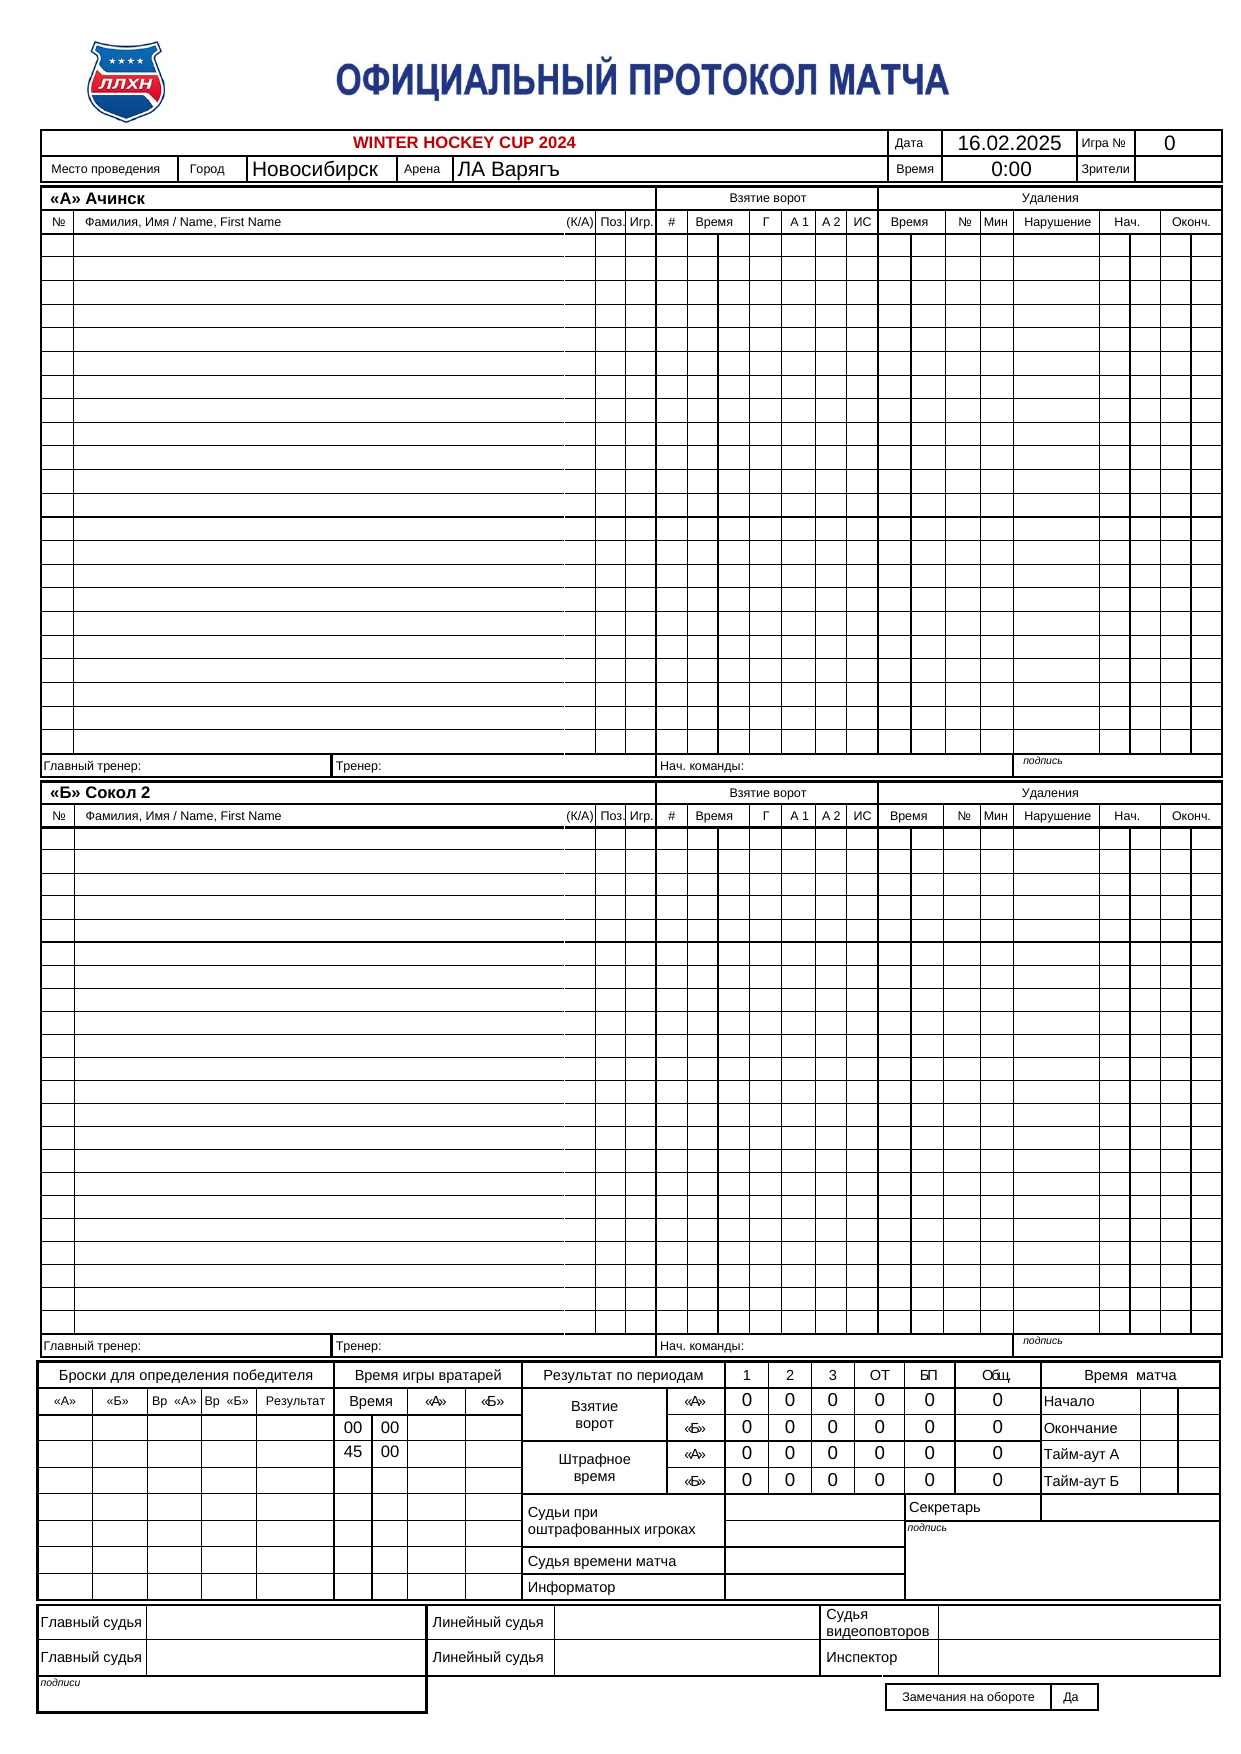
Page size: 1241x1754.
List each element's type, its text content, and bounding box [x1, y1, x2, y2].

table_cell [879, 423, 910, 445]
table_cell [879, 446, 910, 469]
table_cell [202, 1441, 256, 1467]
table_cell [750, 518, 781, 540]
table_cell Время [335, 1389, 407, 1413]
table_cell [42, 1288, 74, 1310]
table_cell [816, 446, 846, 469]
table_cell [912, 494, 945, 516]
table_cell [657, 446, 687, 469]
table_cell [1192, 896, 1221, 918]
table_cell Главный судья [39, 1640, 146, 1675]
table_cell [1100, 423, 1129, 445]
table_cell Главный судья [39, 1606, 146, 1639]
table_cell [750, 707, 781, 729]
table_cell [408, 1468, 465, 1493]
table_cell Время [879, 805, 943, 826]
table_cell [688, 989, 717, 1011]
table_cell 0 [956, 1415, 1040, 1440]
table_cell [657, 328, 687, 351]
table_cell [257, 1468, 333, 1493]
table_cell [981, 1219, 1013, 1241]
table_cell [1161, 1104, 1190, 1126]
table_cell [1161, 1173, 1190, 1195]
table_cell [1179, 1468, 1219, 1493]
table_cell № [946, 211, 980, 233]
table_cell [1014, 518, 1099, 540]
table_cell [42, 518, 73, 540]
table_cell [912, 896, 943, 918]
table_cell [1161, 588, 1190, 611]
table_cell [688, 541, 717, 564]
table_cell Игр. [626, 211, 655, 233]
table_cell [565, 518, 595, 540]
table_cell [719, 1081, 749, 1103]
table_cell [202, 1416, 256, 1440]
table_cell [1014, 281, 1099, 303]
table_header Замечания на обороте [887, 1685, 1050, 1709]
table_cell [726, 1521, 904, 1546]
table_header Удаления [879, 783, 1221, 803]
table_cell [1131, 1265, 1160, 1287]
table_cell [1161, 1265, 1190, 1287]
table_cell [596, 1288, 625, 1310]
table_cell [1161, 966, 1190, 987]
table_cell [565, 636, 595, 658]
table_cell Мин [981, 211, 1013, 233]
table_cell [626, 565, 655, 587]
table_cell [626, 1196, 655, 1218]
table_cell [626, 730, 655, 753]
table_cell [1131, 1173, 1160, 1195]
table_cell [719, 659, 749, 682]
table_cell [657, 1173, 687, 1195]
table_cell [1131, 1150, 1160, 1172]
table_cell [657, 1035, 687, 1057]
table_cell [1100, 659, 1129, 682]
table_cell [39, 1521, 92, 1546]
table_cell [719, 235, 749, 256]
table_cell [1131, 920, 1160, 941]
table_cell [1192, 518, 1221, 540]
table_cell [1014, 470, 1099, 493]
table_cell [879, 1196, 910, 1218]
table_cell [981, 305, 1013, 327]
table_cell [688, 1058, 717, 1079]
table_cell [946, 352, 980, 374]
table_cell [688, 1219, 717, 1241]
table_cell [719, 636, 749, 658]
table_cell [565, 943, 595, 964]
table_cell [75, 943, 564, 964]
table_cell [750, 1288, 781, 1310]
table_cell [42, 850, 74, 872]
table_cell [847, 850, 877, 872]
table_cell [750, 1104, 781, 1126]
table_cell [847, 470, 877, 493]
table_cell [1131, 1104, 1160, 1126]
table_cell [257, 1416, 333, 1440]
table_cell [981, 588, 1013, 611]
table_cell [981, 1058, 1013, 1079]
table_cell Вр «Б» [202, 1389, 256, 1413]
table_cell [74, 376, 564, 398]
table_cell [39, 1547, 92, 1573]
table_cell [657, 659, 687, 682]
table_header WINTER HOCKEY CUP 2024 [42, 131, 887, 155]
table_cell Секретарь [906, 1495, 1040, 1520]
table_cell [202, 1494, 256, 1520]
table_cell [565, 1196, 595, 1218]
table_cell [688, 612, 717, 634]
table_cell [1192, 1012, 1221, 1033]
table_cell [1161, 1058, 1190, 1079]
table_cell 0:00 [943, 157, 1076, 181]
table_cell [75, 1288, 564, 1310]
table_cell [626, 446, 655, 469]
table_cell [944, 850, 980, 872]
table_cell [74, 588, 564, 611]
table_cell [816, 494, 846, 516]
table_cell [816, 257, 846, 280]
table_cell [1131, 730, 1160, 753]
table_cell 0 [726, 1415, 768, 1440]
table_cell [719, 352, 749, 374]
table_cell [42, 874, 74, 895]
table_cell [1131, 281, 1160, 303]
table_cell [879, 850, 910, 872]
table_cell [750, 966, 781, 987]
table_cell (К/А) [565, 211, 595, 233]
table_cell [1141, 1415, 1177, 1440]
table_cell [782, 1196, 815, 1218]
table_cell [912, 1265, 943, 1287]
table_cell [408, 1521, 465, 1546]
table_cell [596, 636, 625, 658]
table_cell [42, 352, 73, 374]
table_cell [1014, 423, 1099, 445]
table_cell [42, 423, 73, 445]
table_cell [1192, 281, 1221, 303]
table_cell [42, 565, 73, 587]
table_cell [1192, 328, 1221, 351]
table_cell [688, 707, 717, 729]
table_cell [1014, 707, 1099, 729]
table_cell [1100, 328, 1129, 351]
table_cell [688, 1265, 717, 1287]
table_cell [657, 1012, 687, 1033]
table_cell [1100, 1311, 1129, 1333]
table_cell [879, 541, 910, 564]
table_cell [42, 470, 73, 493]
table_cell [1192, 1173, 1221, 1195]
table_cell [39, 1416, 92, 1440]
table_cell Начало [1042, 1389, 1140, 1413]
table_cell [565, 1288, 595, 1310]
table_cell [1100, 1127, 1129, 1149]
table_cell [1100, 235, 1129, 256]
table_cell [657, 1127, 687, 1149]
table_cell [75, 1242, 564, 1264]
table_cell [912, 376, 945, 398]
table_cell [879, 1173, 910, 1195]
table_cell [147, 1640, 425, 1675]
table_cell [719, 281, 749, 303]
table_cell [688, 1035, 717, 1057]
table_cell [981, 518, 1013, 540]
table_cell [373, 1547, 407, 1573]
table_cell [816, 636, 846, 658]
table_cell [946, 494, 980, 516]
table_cell [596, 1150, 625, 1172]
table_cell [981, 850, 1013, 872]
table_cell [782, 707, 815, 729]
table_cell [147, 1606, 425, 1639]
table_cell [1161, 943, 1190, 964]
table_cell [148, 1521, 201, 1546]
table_cell [565, 1219, 595, 1241]
table_cell [816, 1081, 846, 1103]
table_cell [688, 896, 717, 918]
table_cell [657, 829, 687, 849]
table_cell [1100, 257, 1129, 280]
table_cell [688, 850, 717, 872]
table_cell [596, 1104, 625, 1126]
table_cell [981, 1288, 1013, 1310]
table_cell [335, 1521, 371, 1546]
table_cell [782, 1012, 815, 1033]
table_cell [981, 989, 1013, 1011]
table_cell [912, 1058, 943, 1079]
table_cell [1136, 157, 1221, 181]
table_cell [1014, 636, 1099, 658]
table_cell [912, 612, 945, 634]
table_cell [1161, 399, 1190, 422]
table_cell [912, 588, 945, 611]
table_cell Окончание [1042, 1415, 1140, 1440]
table_cell [912, 518, 945, 540]
table_cell [1014, 1288, 1099, 1310]
table_cell [42, 1265, 74, 1287]
table_cell [816, 235, 846, 256]
table_cell [596, 659, 625, 682]
table_cell [944, 1035, 980, 1057]
table_cell [719, 399, 749, 422]
table_cell [93, 1468, 147, 1493]
table_cell [1131, 850, 1160, 872]
table_cell [1192, 829, 1221, 849]
table_cell [1161, 235, 1190, 256]
table_cell [39, 1468, 92, 1493]
table_cell [1161, 874, 1190, 895]
table_cell [596, 328, 625, 351]
table_cell [719, 707, 749, 729]
table_cell [565, 1311, 595, 1333]
table_cell [879, 1127, 910, 1149]
table_cell [657, 636, 687, 658]
table_cell [75, 1219, 564, 1241]
table_cell [912, 707, 945, 729]
table_cell [42, 1219, 74, 1241]
table_header ОТ [855, 1363, 904, 1387]
table_cell Судьи при оштрафованных игроках [523, 1495, 724, 1546]
table_cell [939, 1640, 1219, 1675]
table_cell [981, 1104, 1013, 1126]
table_cell [719, 1196, 749, 1218]
table_cell [565, 1104, 595, 1126]
table_cell [93, 1416, 147, 1440]
table_cell [726, 1548, 904, 1573]
table_cell [1014, 966, 1099, 987]
table_cell [1100, 1196, 1129, 1218]
table_cell [816, 943, 846, 964]
table_cell [75, 1150, 564, 1172]
table_cell [626, 896, 655, 918]
table_cell [1161, 328, 1190, 351]
table_cell [981, 943, 1013, 964]
table_cell А 1 [782, 805, 815, 826]
table_header Да [1052, 1685, 1097, 1709]
table_cell [750, 352, 781, 374]
table_cell [1100, 896, 1129, 918]
table_cell [912, 541, 945, 564]
table_cell [75, 1081, 564, 1103]
table_cell «А» [408, 1389, 465, 1413]
table_cell [782, 636, 815, 658]
table_cell [1100, 730, 1129, 753]
table_cell [847, 1150, 877, 1172]
table_cell [912, 659, 945, 682]
table_cell [981, 1311, 1013, 1333]
table_cell «Б» [93, 1389, 147, 1413]
table_cell [946, 423, 980, 445]
table_cell [42, 920, 74, 941]
table_cell [912, 281, 945, 303]
table_cell Главный тренер: [42, 755, 330, 776]
table_cell Результат [257, 1389, 333, 1413]
table_cell [42, 446, 73, 469]
table_cell [565, 1012, 595, 1033]
table_cell [74, 235, 564, 256]
table_cell [42, 281, 73, 303]
table_cell [1192, 470, 1221, 493]
table_cell Поз. [596, 211, 625, 233]
table_cell [596, 541, 625, 564]
table_cell [596, 1081, 625, 1103]
table_cell [688, 829, 717, 849]
table_cell [596, 683, 625, 706]
table_cell [719, 1265, 749, 1287]
table_cell [1100, 494, 1129, 516]
table_cell 0 [956, 1389, 1040, 1413]
table_cell [782, 1035, 815, 1057]
table_cell [257, 1494, 333, 1520]
table_cell 0 [855, 1389, 904, 1413]
table_cell [847, 352, 877, 374]
table_cell [596, 494, 625, 516]
table_cell [626, 612, 655, 634]
table_cell [1179, 1389, 1219, 1413]
table_cell [879, 588, 910, 611]
table_cell [626, 1265, 655, 1287]
table_cell [847, 328, 877, 351]
table_cell 0 [726, 1442, 768, 1467]
table_cell [93, 1521, 147, 1546]
table_cell [879, 235, 910, 256]
table_cell [981, 829, 1013, 849]
table_cell [782, 659, 815, 682]
table_cell [626, 399, 655, 422]
table_cell [750, 920, 781, 941]
table_cell [879, 612, 910, 634]
table_cell [879, 470, 910, 493]
table_cell [408, 1547, 465, 1573]
table_cell [657, 874, 687, 895]
table_cell [626, 683, 655, 706]
table_cell 0 [726, 1468, 768, 1493]
table_cell [847, 636, 877, 658]
table_cell № [42, 211, 73, 233]
table_cell Тайм-аут А [1042, 1441, 1140, 1467]
table_cell [1131, 1242, 1160, 1264]
table_cell 0 [905, 1415, 954, 1440]
table_cell [750, 446, 781, 469]
table_cell [719, 470, 749, 493]
table_cell [626, 829, 655, 849]
table_cell [1161, 494, 1190, 516]
table_cell [719, 494, 749, 516]
table_cell [1192, 707, 1221, 729]
table_cell [565, 1127, 595, 1149]
table_cell [1131, 1219, 1160, 1241]
table_cell [750, 1081, 781, 1103]
table_cell [1014, 943, 1099, 964]
table_cell [1161, 636, 1190, 658]
table_cell [688, 235, 717, 256]
table_cell [1161, 1127, 1190, 1149]
table_cell [42, 1081, 74, 1103]
table_cell [42, 1104, 74, 1126]
table_cell [596, 829, 625, 849]
table_cell [782, 257, 815, 280]
table_cell [257, 1441, 333, 1467]
table_cell [719, 874, 749, 895]
table_cell [816, 730, 846, 753]
table_cell [946, 659, 980, 682]
table_cell [1161, 446, 1190, 469]
table_cell [1131, 541, 1160, 564]
table_cell [1131, 565, 1160, 587]
table_cell [946, 376, 980, 398]
table_cell [1131, 399, 1160, 422]
table_cell [946, 730, 980, 753]
table_cell [816, 920, 846, 941]
table_cell [816, 1219, 846, 1241]
table_cell [688, 966, 717, 987]
table_cell [75, 1311, 564, 1333]
table_cell Игр. [626, 805, 655, 826]
table_cell [912, 1012, 943, 1033]
table_cell [847, 1242, 877, 1264]
table_cell [981, 612, 1013, 634]
table_cell [879, 565, 910, 587]
table_header Игра № [1078, 131, 1134, 155]
table_cell [1161, 1311, 1190, 1333]
table_cell [719, 612, 749, 634]
table_cell [912, 328, 945, 351]
table_cell [1192, 659, 1221, 682]
table_cell [912, 446, 945, 469]
table_cell [981, 920, 1013, 941]
table_cell [42, 399, 73, 422]
table_cell [946, 683, 980, 706]
table_cell [555, 1606, 819, 1639]
table_cell [1100, 1058, 1129, 1079]
table_cell [750, 874, 781, 895]
table_cell [688, 943, 717, 964]
table_cell [944, 1127, 980, 1149]
table_cell [466, 1416, 521, 1440]
table_cell [688, 352, 717, 374]
table_cell 0 [769, 1468, 811, 1493]
table_cell [879, 494, 910, 516]
table_cell [750, 541, 781, 564]
table_cell [816, 1127, 846, 1149]
table_cell [1014, 1035, 1099, 1057]
table_cell [596, 446, 625, 469]
table_cell [782, 1242, 815, 1264]
table_cell «А» [668, 1442, 724, 1467]
table_cell [596, 1035, 625, 1057]
table_cell [93, 1547, 147, 1573]
table_cell [555, 1640, 819, 1675]
table_cell подпись [906, 1522, 1219, 1599]
table_cell [946, 399, 980, 422]
table_cell [750, 470, 781, 493]
table_cell [1192, 1035, 1221, 1057]
table_cell [719, 730, 749, 753]
table_cell [1014, 1150, 1099, 1172]
table_cell [847, 494, 877, 516]
table_cell [847, 989, 877, 1011]
table_cell 0 [905, 1389, 954, 1413]
table_cell [750, 1219, 781, 1241]
table_cell [148, 1441, 201, 1467]
table_cell [565, 874, 595, 895]
table_cell Город [179, 157, 246, 181]
table_cell [816, 1150, 846, 1172]
table_cell [750, 1173, 781, 1195]
table_cell [42, 659, 73, 682]
table_cell [75, 1058, 564, 1079]
table_cell [74, 565, 564, 587]
table_cell [1131, 376, 1160, 398]
table_cell [1014, 612, 1099, 634]
table_cell [1192, 1242, 1221, 1264]
table_cell [847, 1035, 877, 1057]
table_cell Время [889, 157, 941, 181]
table_cell [816, 683, 846, 706]
table_cell [816, 1288, 846, 1310]
table_cell [847, 1127, 877, 1149]
table_cell [1192, 636, 1221, 658]
table_cell [596, 470, 625, 493]
table_cell [946, 612, 980, 634]
table_cell [816, 588, 846, 611]
table_cell [596, 943, 625, 964]
table_cell [257, 1547, 333, 1573]
table_cell [688, 565, 717, 587]
table_header 1 [726, 1363, 768, 1387]
table_cell [626, 376, 655, 398]
table_cell [847, 235, 877, 256]
table_cell Новосибирск [248, 157, 396, 181]
table_cell [981, 541, 1013, 564]
table_cell [688, 328, 717, 351]
table_cell [782, 1311, 815, 1333]
table_cell [596, 399, 625, 422]
table_cell [879, 376, 910, 398]
table_cell [944, 1012, 980, 1033]
table_cell [626, 1035, 655, 1057]
table_cell [944, 874, 980, 895]
table_cell [1192, 352, 1221, 374]
table_cell [657, 1288, 687, 1310]
table_cell [1192, 850, 1221, 872]
table_cell [1014, 1311, 1099, 1333]
table_cell 0 [905, 1468, 954, 1493]
table_cell [565, 446, 595, 469]
table_cell [1014, 565, 1099, 587]
table_cell подписи [39, 1677, 425, 1711]
table_cell [1131, 612, 1160, 634]
table_cell [1192, 1127, 1221, 1149]
table_cell [1131, 1127, 1160, 1149]
table_cell [1161, 281, 1190, 303]
table_cell [657, 1150, 687, 1172]
table_cell [1014, 1242, 1099, 1264]
table_cell [202, 1574, 256, 1599]
table_cell [782, 588, 815, 611]
table_cell [1100, 707, 1129, 729]
table_cell [1161, 1219, 1190, 1241]
table_cell [816, 399, 846, 422]
table_cell [74, 541, 564, 564]
table_cell [750, 730, 781, 753]
table_cell [626, 1081, 655, 1103]
table_cell [75, 920, 564, 941]
table_cell [1100, 989, 1129, 1011]
table_cell [946, 565, 980, 587]
table_cell [782, 352, 815, 374]
table_cell [981, 636, 1013, 658]
table_cell [750, 1150, 781, 1172]
table_cell ИС [847, 211, 877, 233]
table_cell [719, 683, 749, 706]
table_cell [944, 943, 980, 964]
table_cell [981, 470, 1013, 493]
table_cell [847, 1081, 877, 1103]
table_cell [816, 470, 846, 493]
table_cell [719, 541, 749, 564]
table_cell Время [688, 211, 749, 233]
table_cell 00 [335, 1416, 371, 1440]
table_cell [257, 1521, 333, 1546]
table_cell [657, 707, 687, 729]
table_cell [879, 966, 910, 987]
table_cell [75, 1012, 564, 1033]
table_cell [1161, 1035, 1190, 1057]
table_cell [42, 1150, 74, 1172]
table_cell [912, 423, 945, 445]
table_cell [782, 423, 815, 445]
table_cell [847, 541, 877, 564]
table_cell Линейный судья [428, 1606, 554, 1639]
table_cell [42, 1127, 74, 1149]
table_cell [1131, 989, 1160, 1011]
table_cell [912, 399, 945, 422]
table_cell [981, 423, 1013, 445]
table_cell [1192, 683, 1221, 706]
table_cell [657, 1219, 687, 1241]
table_cell [719, 1150, 749, 1172]
table_cell [879, 1288, 910, 1310]
table_cell [782, 494, 815, 516]
table_cell [42, 730, 73, 753]
table_cell [42, 235, 73, 256]
table_cell [782, 829, 815, 849]
table_cell [1100, 1288, 1129, 1310]
table_cell [565, 494, 595, 516]
table_cell [946, 518, 980, 540]
table_cell [335, 1574, 371, 1599]
table_cell [1014, 399, 1099, 422]
table_cell [596, 1058, 625, 1079]
table_cell [981, 1242, 1013, 1264]
table_cell «А» [668, 1389, 724, 1413]
table_cell [202, 1547, 256, 1573]
table_cell [565, 612, 595, 634]
table_cell [74, 470, 564, 493]
table_cell [912, 966, 943, 987]
table_cell [944, 1242, 980, 1264]
table_cell Информатор [523, 1575, 724, 1599]
table_cell [782, 920, 815, 941]
table_cell [626, 588, 655, 611]
table_cell [657, 376, 687, 398]
table_cell 0 [769, 1442, 811, 1467]
table_cell [981, 1173, 1013, 1195]
table_cell [912, 235, 945, 256]
table_cell [782, 989, 815, 1011]
table_cell [565, 829, 595, 849]
table_cell [1192, 874, 1221, 895]
table_cell [782, 541, 815, 564]
table_cell [750, 1242, 781, 1264]
table_cell [782, 1150, 815, 1172]
table_cell [847, 281, 877, 303]
table_cell [657, 541, 687, 564]
table_cell [596, 730, 625, 753]
table_cell [1161, 896, 1190, 918]
table_cell [1014, 989, 1099, 1011]
table_cell [1100, 612, 1129, 634]
table_cell [944, 1058, 980, 1079]
table_cell [688, 257, 717, 280]
table_cell [1161, 730, 1190, 753]
table_header БП [905, 1363, 954, 1387]
table_cell [750, 257, 781, 280]
table_cell [565, 683, 595, 706]
table_cell [981, 683, 1013, 706]
table_cell [148, 1494, 201, 1520]
table_cell [626, 636, 655, 658]
table_cell [879, 281, 910, 303]
table_cell Инспектор [821, 1640, 938, 1675]
table_cell [1192, 541, 1221, 564]
table_cell [657, 235, 687, 256]
table_cell [944, 966, 980, 987]
table_cell [750, 659, 781, 682]
table_cell [719, 943, 749, 964]
table_header Взятие ворот [657, 783, 877, 803]
table_cell «А» [39, 1389, 92, 1413]
table_cell Арена [398, 157, 452, 181]
table_cell [1100, 1242, 1129, 1264]
table_cell [847, 588, 877, 611]
table_cell [335, 1468, 371, 1493]
table_cell [782, 966, 815, 987]
table_cell [688, 1150, 717, 1172]
table_cell [1100, 874, 1129, 895]
table_cell [816, 874, 846, 895]
table_cell [596, 305, 625, 327]
table_cell [148, 1574, 201, 1599]
table_cell [657, 281, 687, 303]
table_cell [466, 1468, 521, 1493]
table_cell [1192, 943, 1221, 964]
table_cell [847, 518, 877, 540]
table_cell [1100, 305, 1129, 327]
table_cell [719, 518, 749, 540]
table_cell [912, 920, 943, 941]
table_cell [1014, 1173, 1099, 1195]
table_cell [565, 352, 595, 374]
table_cell Главный тренер: [42, 1335, 330, 1356]
table_cell [1014, 257, 1099, 280]
table_cell [1161, 659, 1190, 682]
table_cell 0 [812, 1415, 854, 1440]
table_cell [408, 1494, 465, 1520]
table_cell [1014, 328, 1099, 351]
table_cell [847, 829, 877, 849]
table_cell [981, 1035, 1013, 1057]
table_cell [596, 1127, 625, 1149]
table_cell [816, 1265, 846, 1287]
table_cell [148, 1547, 201, 1573]
table_cell [596, 1012, 625, 1033]
table_cell [42, 1058, 74, 1079]
table_cell [750, 829, 781, 849]
table_cell [626, 850, 655, 872]
table_cell [879, 829, 910, 849]
table_cell [944, 1196, 980, 1218]
table_cell [1192, 399, 1221, 422]
table_cell [719, 829, 749, 849]
table_cell [750, 494, 781, 516]
table_cell [596, 376, 625, 398]
table_cell [626, 328, 655, 351]
table_cell [1100, 565, 1129, 587]
table_cell [912, 1150, 943, 1172]
table_cell [1100, 446, 1129, 469]
table_cell [1100, 518, 1129, 540]
table_cell [816, 352, 846, 374]
table_cell [782, 376, 815, 398]
table_cell [847, 446, 877, 469]
table_cell [626, 235, 655, 256]
table_cell [1161, 1288, 1190, 1310]
table_cell [626, 707, 655, 729]
table_cell [1131, 423, 1160, 445]
table_cell 0 [855, 1415, 904, 1440]
table_cell [596, 850, 625, 872]
table_cell [1192, 1150, 1221, 1172]
table_cell [750, 281, 781, 303]
table_cell [565, 850, 595, 872]
table_cell [1192, 588, 1221, 611]
table_cell [1131, 829, 1160, 849]
table_cell [626, 470, 655, 493]
table_cell [782, 1058, 815, 1079]
table_cell [626, 257, 655, 280]
table_cell [912, 470, 945, 493]
table_cell [688, 874, 717, 895]
table_cell [565, 281, 595, 303]
table_cell [74, 446, 564, 469]
table_cell [42, 1311, 74, 1333]
table_cell [626, 943, 655, 964]
table_cell [1161, 850, 1190, 872]
table_cell [1192, 446, 1221, 469]
table_cell [719, 1127, 749, 1149]
table_header «А» Ачинск [42, 188, 655, 209]
table_cell [1100, 920, 1129, 941]
table_cell [1100, 376, 1129, 398]
table_cell [75, 850, 564, 872]
table_cell [879, 352, 910, 374]
table_cell [847, 683, 877, 706]
table_cell [657, 1058, 687, 1079]
table_cell [946, 541, 980, 564]
table_cell [596, 1242, 625, 1264]
table_cell [657, 399, 687, 422]
table_cell [657, 1311, 687, 1333]
table_cell 00 [373, 1441, 407, 1467]
table_cell [596, 707, 625, 729]
table_header Удаления [879, 188, 1221, 209]
table_cell [75, 1127, 564, 1149]
table_cell [596, 588, 625, 611]
table_cell [912, 943, 943, 964]
table_cell [1192, 1058, 1221, 1079]
table_cell [879, 1035, 910, 1057]
table_cell [912, 1219, 943, 1241]
table_cell [1131, 1035, 1160, 1057]
table_cell [1141, 1441, 1177, 1467]
table_cell # [657, 211, 687, 233]
table_cell [816, 1035, 846, 1057]
table_header Время матча [1042, 1363, 1219, 1387]
table_cell [75, 1265, 564, 1287]
table_cell [1131, 518, 1160, 540]
table_cell [1192, 989, 1221, 1011]
table_cell [879, 1219, 910, 1241]
table_cell [657, 943, 687, 964]
table_cell [565, 305, 595, 327]
table_cell [719, 1288, 749, 1310]
table_cell [981, 1196, 1013, 1218]
table_cell [816, 829, 846, 849]
table_header 2 [769, 1363, 811, 1387]
table_cell [657, 966, 687, 987]
table_cell [1131, 1311, 1160, 1333]
table_cell [879, 257, 910, 280]
table_cell [1192, 235, 1221, 256]
table_cell [565, 541, 595, 564]
table_cell [626, 494, 655, 516]
table_cell [1014, 874, 1099, 895]
table_cell [1100, 1150, 1129, 1172]
table_cell [596, 874, 625, 895]
table_cell [912, 1081, 943, 1103]
table_cell [1161, 518, 1190, 540]
table_cell [1161, 470, 1190, 493]
table_cell Оконч. [1161, 805, 1221, 826]
table_cell [1161, 989, 1190, 1011]
table_cell [626, 541, 655, 564]
table_cell [42, 376, 73, 398]
table_cell 0 [812, 1468, 854, 1493]
table_header Взятие ворот [657, 188, 877, 209]
table_cell [596, 352, 625, 374]
table_cell [879, 1265, 910, 1287]
table_cell ИС [847, 805, 877, 826]
table_cell [944, 1104, 980, 1126]
table_cell [750, 612, 781, 634]
table_cell [847, 565, 877, 587]
table_header «Б» Сокол 2 [42, 783, 655, 803]
table_cell [1100, 588, 1129, 611]
table_cell [626, 423, 655, 445]
table_cell [944, 1311, 980, 1333]
table_cell [879, 1081, 910, 1103]
table_cell Штрафное время [523, 1442, 666, 1493]
table_cell [657, 352, 687, 374]
table_cell [847, 1219, 877, 1241]
table_cell [1192, 1196, 1221, 1218]
table_cell [626, 1058, 655, 1079]
table_cell [626, 1311, 655, 1333]
table_cell [626, 1173, 655, 1195]
table_cell [719, 850, 749, 872]
table_cell [335, 1547, 371, 1573]
table_cell [816, 305, 846, 327]
table_cell [1161, 423, 1190, 445]
table_cell [1161, 565, 1190, 587]
table_cell [981, 874, 1013, 895]
table_cell [719, 328, 749, 351]
table_cell [912, 257, 945, 280]
table_cell [879, 943, 910, 964]
table_cell [1014, 1219, 1099, 1241]
table_cell 0 [769, 1415, 811, 1440]
table_cell Тайм-аут Б [1042, 1468, 1140, 1493]
table_cell [1014, 920, 1099, 941]
table_cell [1192, 257, 1221, 280]
table_header Время игры вратарей [335, 1363, 521, 1387]
table_cell [719, 565, 749, 587]
table_cell [750, 423, 781, 445]
table_cell [1141, 1389, 1177, 1413]
table_cell [816, 1012, 846, 1033]
table_cell Нач. [1100, 211, 1160, 233]
table_cell [1014, 446, 1099, 469]
table_cell [1192, 966, 1221, 987]
table_cell [408, 1574, 465, 1599]
table_cell [879, 730, 910, 753]
table_cell [912, 874, 943, 895]
table_cell [626, 920, 655, 941]
table_cell (К/А) [565, 805, 595, 826]
table_cell [74, 683, 564, 706]
table_cell [1131, 1288, 1160, 1310]
table_cell [782, 896, 815, 918]
table_cell [688, 659, 717, 682]
table_cell [626, 966, 655, 987]
table_cell [565, 257, 595, 280]
table_cell [981, 257, 1013, 280]
table_cell [1131, 943, 1160, 964]
table_cell [42, 966, 74, 987]
table_cell [939, 1606, 1219, 1639]
table_cell [596, 1173, 625, 1195]
table_cell [1161, 1012, 1190, 1033]
table_cell [1192, 1104, 1221, 1126]
table_cell [847, 1265, 877, 1287]
table_cell [1131, 896, 1160, 918]
table_cell [719, 1173, 749, 1195]
table_cell [879, 896, 910, 918]
table_cell [847, 305, 877, 327]
table_cell [596, 896, 625, 918]
table_cell [1131, 305, 1160, 327]
table_cell Время [879, 211, 945, 233]
table_cell [1014, 1104, 1099, 1126]
table_cell [39, 1441, 92, 1467]
table_cell [816, 1242, 846, 1264]
table_cell [42, 683, 73, 706]
table_cell [946, 588, 980, 611]
table_cell [657, 1081, 687, 1103]
table_cell [1131, 966, 1160, 987]
table_cell Г [750, 805, 781, 826]
table_cell [782, 943, 815, 964]
table_cell [879, 874, 910, 895]
table_cell [750, 328, 781, 351]
table_cell [750, 1265, 781, 1287]
table_cell [1192, 612, 1221, 634]
table_cell [688, 494, 717, 516]
table_cell [750, 1196, 781, 1218]
table_cell [1131, 683, 1160, 706]
table_cell [981, 1012, 1013, 1033]
table_cell [782, 1173, 815, 1195]
table_cell Время [688, 805, 749, 826]
table_cell А 1 [782, 211, 815, 233]
table_cell [74, 399, 564, 422]
table_cell [879, 707, 910, 729]
table_cell [879, 989, 910, 1011]
table_cell [466, 1441, 521, 1467]
table_cell [944, 1219, 980, 1241]
table_cell [816, 541, 846, 564]
table_cell [816, 1104, 846, 1126]
table_cell 0 [956, 1442, 1040, 1467]
table_cell [596, 423, 625, 445]
table_cell Место проведения [42, 157, 177, 181]
table_cell [408, 1416, 465, 1440]
table_cell [657, 612, 687, 634]
table_cell [750, 636, 781, 658]
table_cell [879, 1104, 910, 1126]
table_cell Судья времени матча [523, 1548, 724, 1573]
table_cell [565, 1058, 595, 1079]
table_cell [42, 257, 73, 280]
table_cell [782, 612, 815, 634]
table_cell [847, 874, 877, 895]
table_cell [565, 966, 595, 987]
table_cell [626, 659, 655, 682]
table_cell [688, 281, 717, 303]
table_cell [596, 966, 625, 987]
table_cell [750, 565, 781, 587]
table_cell [1131, 328, 1160, 351]
table_cell [944, 1150, 980, 1172]
table_cell [202, 1468, 256, 1493]
table_cell [596, 1311, 625, 1333]
table_cell [1100, 966, 1129, 987]
table_cell [1161, 1081, 1190, 1103]
table_cell [466, 1547, 521, 1573]
table_cell [75, 896, 564, 918]
table_cell [596, 1265, 625, 1287]
table_header 3 [812, 1363, 854, 1387]
table_cell [1100, 850, 1129, 872]
table_cell [981, 659, 1013, 682]
table_cell [1161, 829, 1190, 849]
table_cell [42, 943, 74, 964]
table_cell [1131, 257, 1160, 280]
table_cell [1161, 541, 1190, 564]
table_header Результат по периодам [523, 1363, 724, 1387]
table_cell [847, 257, 877, 280]
table_cell [373, 1521, 407, 1546]
table_cell [657, 1265, 687, 1287]
table_cell [74, 612, 564, 634]
table_cell [847, 399, 877, 422]
table_cell [782, 446, 815, 469]
table_cell «Б» [668, 1468, 724, 1493]
table_cell [1100, 399, 1129, 422]
table_cell [42, 494, 73, 516]
table_cell [944, 896, 980, 918]
table_cell [74, 518, 564, 540]
table_cell Зрители [1078, 157, 1134, 181]
table_cell [42, 896, 74, 918]
table_cell [1100, 281, 1129, 303]
table_cell [782, 1265, 815, 1287]
table_cell [816, 423, 846, 445]
table_cell [912, 1242, 943, 1264]
table_cell [782, 683, 815, 706]
table_cell [93, 1441, 147, 1467]
table_cell [883, 1677, 1220, 1681]
table_cell [879, 683, 910, 706]
table_cell [1131, 352, 1160, 374]
table_cell [596, 281, 625, 303]
table_cell [657, 518, 687, 540]
table_cell [1014, 541, 1099, 564]
table_cell [42, 305, 73, 327]
table_cell [1192, 376, 1221, 398]
table_cell [688, 399, 717, 422]
table_cell [657, 683, 687, 706]
table_cell [912, 305, 945, 327]
table_cell [148, 1416, 201, 1440]
table_cell [657, 423, 687, 445]
table_cell [879, 659, 910, 682]
table_cell [981, 966, 1013, 987]
table_header 0 [1136, 131, 1221, 155]
table_cell [93, 1494, 147, 1520]
table_cell [981, 446, 1013, 469]
table_cell [93, 1574, 147, 1599]
table_cell [1161, 612, 1190, 634]
table_cell [1131, 636, 1160, 658]
table_cell Фамилия, Имя / Name, First Name [74, 211, 565, 233]
table_cell [816, 966, 846, 987]
table_cell [42, 541, 73, 564]
table_cell [946, 305, 980, 327]
table_cell [75, 989, 564, 1011]
table_cell [688, 1242, 717, 1264]
table_cell [879, 1150, 910, 1172]
table_cell [688, 1196, 717, 1218]
table_cell [816, 659, 846, 682]
table_cell [944, 989, 980, 1011]
table_cell [750, 683, 781, 706]
table_cell [42, 1196, 74, 1218]
table_cell [782, 874, 815, 895]
table_cell [1099, 1682, 1220, 1711]
table_cell 0 [956, 1468, 1040, 1493]
table_cell [750, 1127, 781, 1149]
table_cell [912, 1035, 943, 1057]
table_cell [688, 1173, 717, 1195]
table_cell [565, 565, 595, 587]
table_cell [782, 1219, 815, 1241]
table_cell [944, 1288, 980, 1310]
table_cell [626, 1242, 655, 1264]
table_cell [42, 829, 74, 849]
table_cell [847, 707, 877, 729]
table_cell [657, 1104, 687, 1126]
table_cell [1179, 1441, 1219, 1467]
table_cell [1161, 1242, 1190, 1264]
table_cell [1100, 1035, 1129, 1057]
table_cell [688, 1012, 717, 1033]
table_cell [74, 352, 564, 374]
table_cell [912, 1173, 943, 1195]
table_cell [944, 920, 980, 941]
table_cell [981, 707, 1013, 729]
table_cell [981, 1265, 1013, 1287]
table_cell Линейный судья [428, 1640, 554, 1675]
table_cell [912, 683, 945, 706]
table_cell [42, 989, 74, 1011]
table_cell [596, 1196, 625, 1218]
table_cell [1161, 683, 1190, 706]
table_cell [912, 636, 945, 658]
table_cell [816, 376, 846, 398]
table_cell [944, 829, 980, 849]
table_cell [816, 328, 846, 351]
table_cell [1192, 423, 1221, 445]
table_cell [981, 352, 1013, 374]
table_cell [750, 305, 781, 327]
table_cell [428, 1677, 882, 1711]
table_header Дата [889, 131, 941, 155]
table_cell [657, 1242, 687, 1264]
table_cell [946, 257, 980, 280]
table_cell [1100, 1173, 1129, 1195]
table_cell [847, 730, 877, 753]
table_cell [688, 588, 717, 611]
table_cell [1131, 470, 1160, 493]
table_cell Взятие ворот [523, 1389, 666, 1440]
table_cell [42, 636, 73, 658]
table_cell [981, 399, 1013, 422]
table_cell [565, 659, 595, 682]
table_cell Нач. команды: [657, 755, 1012, 776]
table_cell [782, 235, 815, 256]
table_cell [1100, 943, 1129, 964]
table_cell [688, 423, 717, 445]
table_cell подпись [1014, 1335, 1221, 1356]
table_cell [39, 1574, 92, 1599]
table_cell [565, 1150, 595, 1172]
table_cell [946, 328, 980, 351]
table_cell [688, 518, 717, 540]
table_cell [1100, 470, 1129, 493]
table_cell [816, 281, 846, 303]
table_cell «Б» [668, 1415, 724, 1440]
table_cell [879, 399, 910, 422]
table_cell [1161, 707, 1190, 729]
table_cell [1131, 588, 1160, 611]
table_cell [1192, 1265, 1221, 1287]
table_cell [847, 376, 877, 398]
table_cell [912, 850, 943, 872]
table_cell [912, 565, 945, 587]
table_cell [373, 1494, 407, 1520]
table_cell [39, 1494, 92, 1520]
table_cell [1192, 1311, 1221, 1333]
table_cell [981, 1127, 1013, 1149]
table_header 16.02.2025 [943, 131, 1076, 155]
table_cell [782, 470, 815, 493]
table_cell [657, 920, 687, 941]
table_cell [782, 518, 815, 540]
table_cell [75, 874, 564, 895]
table_cell [466, 1521, 521, 1546]
table_cell [1014, 730, 1099, 753]
table_cell [1192, 730, 1221, 753]
table_cell [719, 989, 749, 1011]
table_cell [596, 565, 625, 587]
table_cell [1131, 1081, 1160, 1103]
table_cell [626, 1127, 655, 1149]
table_cell [782, 399, 815, 422]
table_cell [42, 1035, 74, 1057]
table_cell [74, 423, 564, 445]
table_cell [719, 1035, 749, 1057]
table_cell [1131, 1012, 1160, 1033]
table_cell [1014, 1081, 1099, 1103]
table_cell [816, 1196, 846, 1218]
table_cell [1014, 1265, 1099, 1287]
table_cell [596, 920, 625, 941]
table_cell [1014, 1012, 1099, 1033]
table_cell [912, 352, 945, 374]
table_cell [626, 1288, 655, 1310]
table_cell [1161, 352, 1190, 374]
table_cell [626, 518, 655, 540]
table_cell [596, 989, 625, 1011]
table_cell [1161, 305, 1190, 327]
table_cell [257, 1574, 333, 1599]
table_cell [782, 565, 815, 587]
table_cell [688, 683, 717, 706]
table_cell [657, 896, 687, 918]
table_cell [981, 376, 1013, 398]
table_cell [1014, 376, 1099, 398]
table_cell [1014, 829, 1099, 849]
table_cell [466, 1494, 521, 1520]
table_cell [74, 636, 564, 658]
table_cell [816, 850, 846, 872]
table_cell [1014, 683, 1099, 706]
table_cell подпись [1014, 755, 1221, 776]
table_cell [373, 1574, 407, 1599]
table_cell [688, 305, 717, 327]
table_cell [726, 1495, 904, 1520]
table_cell [565, 1081, 595, 1103]
table_cell [719, 1242, 749, 1264]
table_cell [1192, 494, 1221, 516]
table_cell [847, 659, 877, 682]
table_cell [981, 565, 1013, 587]
table_cell [657, 257, 687, 280]
table_cell [42, 588, 73, 611]
table_cell [688, 446, 717, 469]
table_cell [912, 1104, 943, 1126]
table_cell [1100, 352, 1129, 374]
table_cell [1014, 235, 1099, 256]
table_cell Фамилия, Имя / Name, First Name [75, 805, 565, 826]
table_cell [879, 1242, 910, 1264]
table_cell [1131, 235, 1160, 256]
table_cell № [944, 805, 980, 826]
table_cell [1100, 1265, 1129, 1287]
table_cell [626, 874, 655, 895]
table_cell [1161, 1196, 1190, 1218]
table_cell [1042, 1495, 1219, 1520]
table_cell [1014, 659, 1099, 682]
table_cell [1014, 896, 1099, 918]
table_cell Нарушение [1014, 805, 1099, 826]
table_cell [408, 1441, 465, 1467]
table_cell [657, 989, 687, 1011]
table_cell [750, 399, 781, 422]
table_cell [750, 376, 781, 398]
table_cell [596, 518, 625, 540]
table_cell [847, 966, 877, 987]
table_cell [565, 1265, 595, 1287]
table_cell [1192, 305, 1221, 327]
table_cell [726, 1575, 904, 1599]
table_cell [657, 565, 687, 587]
table_cell [565, 588, 595, 611]
table_cell № [42, 805, 74, 826]
table_cell [1131, 446, 1160, 469]
table_cell [565, 423, 595, 445]
table_cell [202, 1521, 256, 1546]
table_cell 0 [726, 1389, 768, 1413]
table_cell [981, 730, 1013, 753]
table_cell [719, 896, 749, 918]
table_cell [750, 850, 781, 872]
table_cell [565, 399, 595, 422]
table_cell [816, 896, 846, 918]
table_cell [847, 423, 877, 445]
table_cell [879, 305, 910, 327]
table_cell [847, 1104, 877, 1126]
table_cell [373, 1468, 407, 1493]
table_cell [782, 850, 815, 872]
table_cell 0 [855, 1468, 904, 1493]
table_cell Г [750, 211, 781, 233]
table_cell [1100, 1081, 1129, 1103]
table_cell [816, 707, 846, 729]
table_cell [816, 612, 846, 634]
table_cell [75, 1173, 564, 1195]
table_cell [879, 1311, 910, 1333]
table_cell [657, 588, 687, 611]
table_cell 0 [812, 1389, 854, 1413]
table_cell [879, 328, 910, 351]
table_cell [1014, 305, 1099, 327]
table_cell [847, 920, 877, 941]
table_cell [657, 470, 687, 493]
table_cell [912, 1196, 943, 1218]
table_cell [335, 1494, 371, 1520]
table_cell [946, 446, 980, 469]
table_cell [879, 1058, 910, 1079]
table_cell [719, 966, 749, 987]
table_cell [847, 943, 877, 964]
table_cell [148, 1468, 201, 1493]
table_cell [750, 1035, 781, 1057]
table_cell [74, 494, 564, 516]
table_cell [565, 328, 595, 351]
table_cell [719, 920, 749, 941]
table_cell [847, 1012, 877, 1033]
table_cell [847, 1288, 877, 1310]
table_cell [750, 1058, 781, 1079]
table_cell [75, 1196, 564, 1218]
table_cell [782, 281, 815, 303]
table_cell [1100, 683, 1129, 706]
table_cell [719, 588, 749, 611]
table_cell [657, 850, 687, 872]
table_cell [1100, 636, 1129, 658]
table_cell [1131, 1196, 1160, 1218]
table_cell [1141, 1468, 1177, 1493]
table_cell [1131, 659, 1160, 682]
table_cell [1100, 1104, 1129, 1126]
table_cell [688, 1104, 717, 1126]
table_cell [816, 518, 846, 540]
table_cell [42, 1012, 74, 1033]
table_cell [1192, 920, 1221, 941]
table_cell [946, 281, 980, 303]
table_cell [1100, 829, 1129, 849]
table_cell [1192, 1081, 1221, 1103]
table_cell [944, 1265, 980, 1287]
table_cell [1161, 376, 1190, 398]
table_cell [688, 1127, 717, 1149]
table_cell «Б » [466, 1389, 521, 1413]
table_cell [657, 305, 687, 327]
table_cell [565, 896, 595, 918]
table_cell [879, 920, 910, 941]
table_cell [1192, 1219, 1221, 1241]
table_cell А 2 [816, 211, 846, 233]
table_cell [816, 565, 846, 587]
table_cell [626, 281, 655, 303]
table_cell [719, 1104, 749, 1126]
table_header Общ. [956, 1363, 1040, 1387]
table_cell [565, 707, 595, 729]
table_cell [879, 518, 910, 540]
table_cell [1192, 1288, 1221, 1310]
table_cell [1161, 257, 1190, 280]
table_cell [42, 707, 73, 729]
table_cell [74, 707, 564, 729]
table_cell [782, 1127, 815, 1149]
table_cell [1014, 1127, 1099, 1149]
table_cell Нарушение [1014, 211, 1099, 233]
table_cell [782, 305, 815, 327]
table_cell А 2 [816, 805, 846, 826]
table_cell [1100, 1219, 1129, 1241]
table_cell [626, 305, 655, 327]
table_cell [657, 730, 687, 753]
table_cell [946, 235, 980, 256]
table_cell [565, 235, 595, 256]
table_cell [750, 235, 781, 256]
table_cell [596, 257, 625, 280]
table_cell # [657, 805, 687, 826]
table_cell [1131, 874, 1160, 895]
table_cell [912, 829, 943, 849]
table_cell Поз. [596, 805, 625, 826]
table_cell [981, 328, 1013, 351]
table_cell Нач. команды: [657, 1335, 1012, 1356]
table_cell [912, 1288, 943, 1310]
table_cell 0 [769, 1389, 811, 1413]
table_cell [688, 376, 717, 398]
table_cell [782, 1288, 815, 1310]
table_cell [1014, 850, 1099, 872]
table_cell [1014, 352, 1099, 374]
table_cell [42, 328, 73, 351]
table_cell [847, 612, 877, 634]
table_cell [565, 920, 595, 941]
table_cell 0 [812, 1442, 854, 1467]
table_cell 0 [905, 1442, 954, 1467]
table_cell [719, 1012, 749, 1033]
table_cell [1014, 494, 1099, 516]
table_cell [42, 1242, 74, 1264]
table_cell [719, 257, 749, 280]
table_cell Нач. [1100, 805, 1160, 826]
table_cell [565, 730, 595, 753]
table_cell [688, 636, 717, 658]
table_cell [719, 376, 749, 398]
table_cell [912, 1311, 943, 1333]
table_cell [688, 1081, 717, 1103]
table_cell [946, 636, 980, 658]
table_cell [1131, 707, 1160, 729]
table_cell [912, 1127, 943, 1149]
table_cell [981, 235, 1013, 256]
table_cell [626, 1219, 655, 1241]
table_cell [816, 1173, 846, 1195]
table_cell [596, 235, 625, 256]
table_cell [816, 989, 846, 1011]
table_cell [981, 494, 1013, 516]
table_cell [688, 730, 717, 753]
table_cell [75, 966, 564, 987]
table_cell [626, 1150, 655, 1172]
table_cell [1192, 565, 1221, 587]
table_cell [719, 305, 749, 327]
table_cell [1100, 1012, 1129, 1033]
table_cell [626, 352, 655, 374]
table_cell [912, 989, 943, 1011]
table_cell [782, 1081, 815, 1103]
table_cell [719, 1058, 749, 1079]
table_header Броски для определения победителя [39, 1363, 333, 1387]
table_cell [816, 1311, 846, 1333]
table_cell [1014, 1196, 1099, 1218]
table_cell [565, 470, 595, 493]
table_cell [879, 1012, 910, 1033]
table_cell [1131, 494, 1160, 516]
table_cell [1161, 920, 1190, 941]
table_cell [688, 1288, 717, 1310]
table_cell [1014, 1058, 1099, 1079]
table_cell [75, 1035, 564, 1057]
table_cell [782, 730, 815, 753]
picture [5, 28, 1179, 129]
table_cell [719, 1219, 749, 1241]
table_cell [626, 1012, 655, 1033]
table_cell [688, 920, 717, 941]
table_cell [565, 1035, 595, 1057]
table_cell [719, 446, 749, 469]
table_cell [657, 494, 687, 516]
table_cell [1131, 1058, 1160, 1079]
table_cell [565, 1242, 595, 1264]
table_cell [750, 943, 781, 964]
table_cell 00 [373, 1416, 407, 1440]
table_cell ЛА Варягъ [454, 157, 887, 181]
table_cell [750, 896, 781, 918]
table_cell [847, 896, 877, 918]
table_cell [981, 1150, 1013, 1172]
table_cell 0 [855, 1442, 904, 1467]
table_cell Тренер: [333, 1335, 655, 1356]
table_cell Судья видеоповторов [821, 1606, 938, 1639]
table_cell [719, 423, 749, 445]
table_cell Мин [981, 805, 1013, 826]
table_cell [944, 1173, 980, 1195]
table_cell [847, 1173, 877, 1195]
table_cell [688, 1311, 717, 1333]
table_cell [782, 1104, 815, 1126]
table_cell [1179, 1415, 1219, 1440]
table_cell [1161, 1150, 1190, 1172]
table_cell [596, 612, 625, 634]
table_cell [719, 1311, 749, 1333]
table_cell [565, 376, 595, 398]
table_cell [75, 1104, 564, 1126]
table_cell 45 [335, 1441, 371, 1467]
table_cell [565, 1173, 595, 1195]
table_cell [847, 1311, 877, 1333]
table_cell [847, 1196, 877, 1218]
table_cell [981, 1081, 1013, 1103]
table_cell [847, 1058, 877, 1079]
table_cell [981, 281, 1013, 303]
table_cell Оконч. [1161, 211, 1221, 233]
table_cell [74, 730, 564, 753]
table_cell [946, 707, 980, 729]
table_cell [879, 636, 910, 658]
table_cell [657, 1196, 687, 1218]
table_cell [75, 829, 564, 849]
table_cell [74, 257, 564, 280]
table_cell [750, 989, 781, 1011]
table_cell [782, 328, 815, 351]
table_cell [1014, 588, 1099, 611]
table_cell [981, 896, 1013, 918]
table_cell [750, 588, 781, 611]
table_cell [750, 1012, 781, 1033]
table_cell Тренер: [333, 755, 655, 776]
table_cell [816, 1058, 846, 1079]
table_cell [74, 659, 564, 682]
table_cell [565, 989, 595, 1011]
table_cell [688, 470, 717, 493]
table_cell [466, 1574, 521, 1599]
table_cell [596, 1219, 625, 1241]
table_cell [74, 328, 564, 351]
table_cell [42, 612, 73, 634]
table_cell [74, 281, 564, 303]
table_cell [946, 470, 980, 493]
table_cell [42, 1173, 74, 1195]
table_cell [944, 1081, 980, 1103]
table_cell [626, 1104, 655, 1126]
table_cell [1100, 541, 1129, 564]
table_cell [74, 305, 564, 327]
table_cell [750, 1311, 781, 1333]
table_cell [626, 989, 655, 1011]
table_cell [912, 730, 945, 753]
table_cell Вр «А» [148, 1389, 201, 1413]
